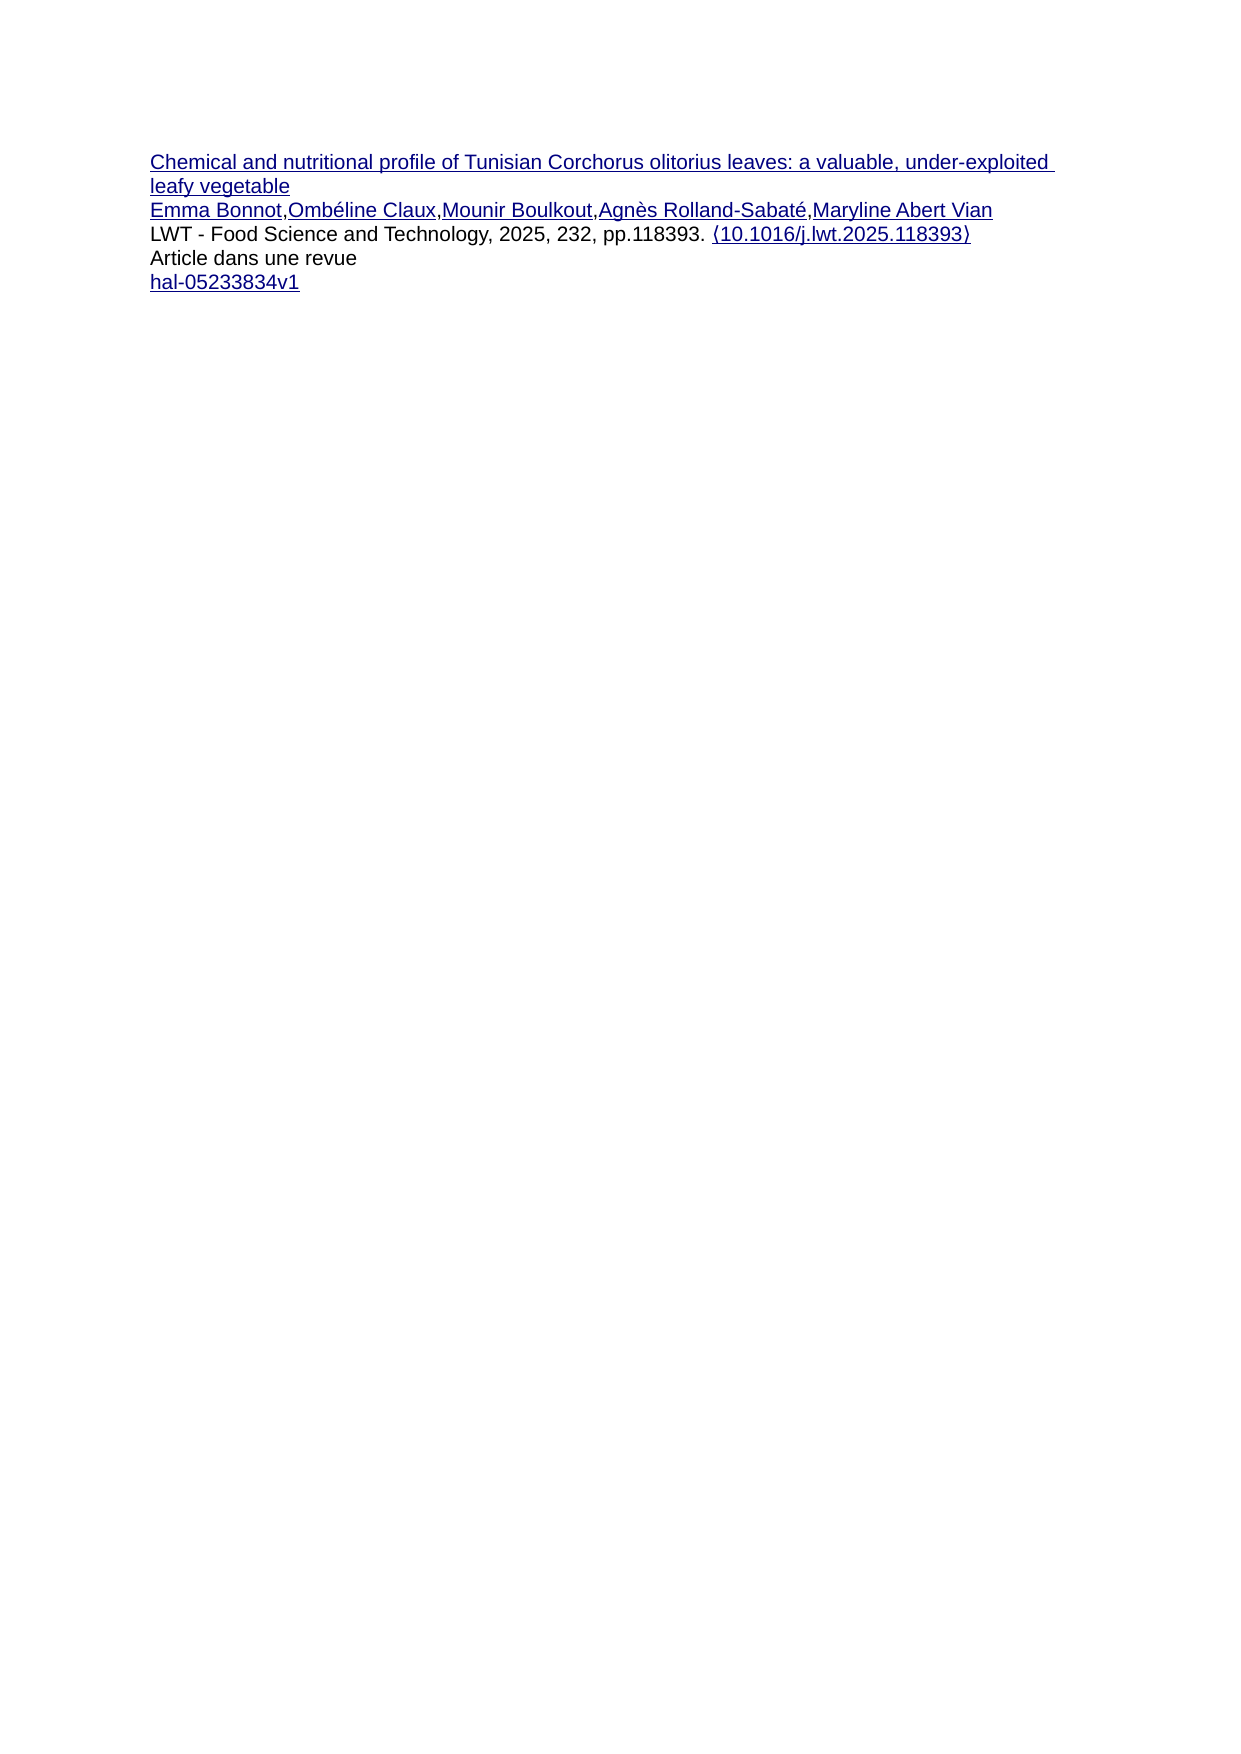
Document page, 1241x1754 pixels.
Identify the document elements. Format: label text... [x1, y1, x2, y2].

table_header Chemical and nutritional profile of Tunisian Corchorus olitorius leaves: a valuable, under-exploited leafy vegetable Emma Bonnot,Ombéline Claux,Mounir Boulkout,Agnès Rolland-Sabaté,Maryline Abert Vian LWT - Food Science and Technology, 2025, 232, pp.118393. ⟨10.1016/j.lwt.2025.118393⟩ Article dans une revue hal-05233834v1 [150, 150, 1090, 294]
